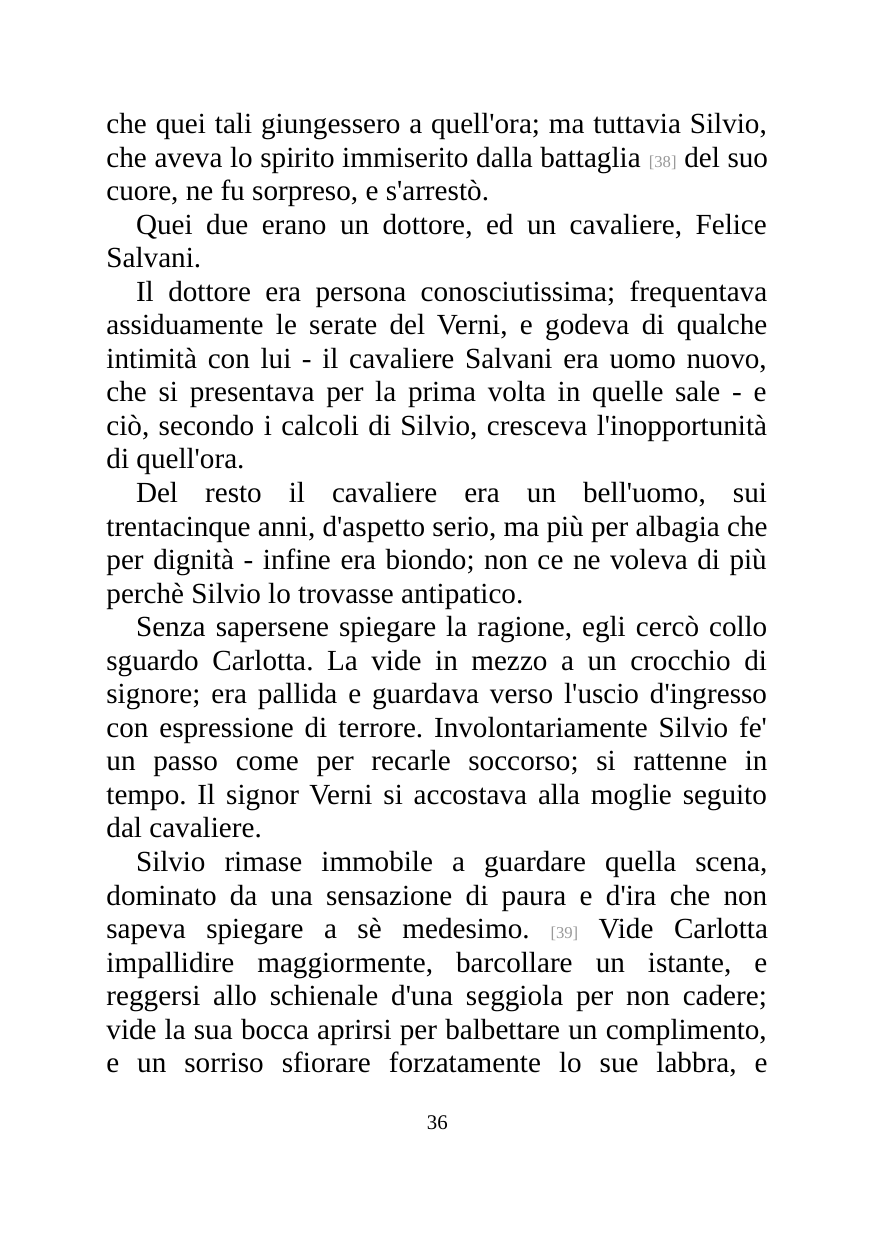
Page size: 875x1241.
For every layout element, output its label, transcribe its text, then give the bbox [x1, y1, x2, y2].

text Il dottore era persona conosciutissima; frequentava assiduamente le serate del Verni, e godeva di qualche intimità con lui - il cavaliere Salvani era uomo nuovo, che si presentava per la prima volta in quelle sale - e ciò, secondo i calcoli di Silvio, cresceva l'inopportunità di quell'ora. [106, 274, 768, 475]
text Quei due erano un dottore, ed un cavaliere, Felice Salvani. [106, 207, 768, 274]
text che quei tali giungessero a quell'ora; ma tuttavia Silvio, che aveva lo spirito immiserito dalla battaglia [38] del suo cuore, ne fu sorpreso, e s'arrestò. [106, 106, 768, 207]
text Silvio rimase immobile a guardare quella scena, dominato da una sensazione di paura e d'ira che non sapeva spiegare a sè medesimo. [39] Vide Carlotta impallidire maggiormente, barcollare un istante, e reggersi allo schienale d'una seggiola per non cadere; vide la sua bocca aprirsi per balbettare un complimento, e un sorriso sfiorare forzatamente lo sue labbra, e [106, 844, 768, 1079]
text Senza sapersene spiegare la ragione, egli cercò collo sguardo Carlotta. La vide in mezzo a un crocchio di signore; era pallida e guardava verso l'uscio d'ingresso con espressione di terrore. Involontariamente Silvio fe' un passo come per recarle soccorso; si rattenne in tempo. Il signor Verni si accostava alla moglie seguito dal cavaliere. [106, 609, 768, 844]
text Del resto il cavaliere era un bell'uomo, sui trentacinque anni, d'aspetto serio, ma più per albagia che per dignità - infine era biondo; non ce ne voleva di più perchè Silvio lo trovasse antipatico. [106, 475, 768, 609]
